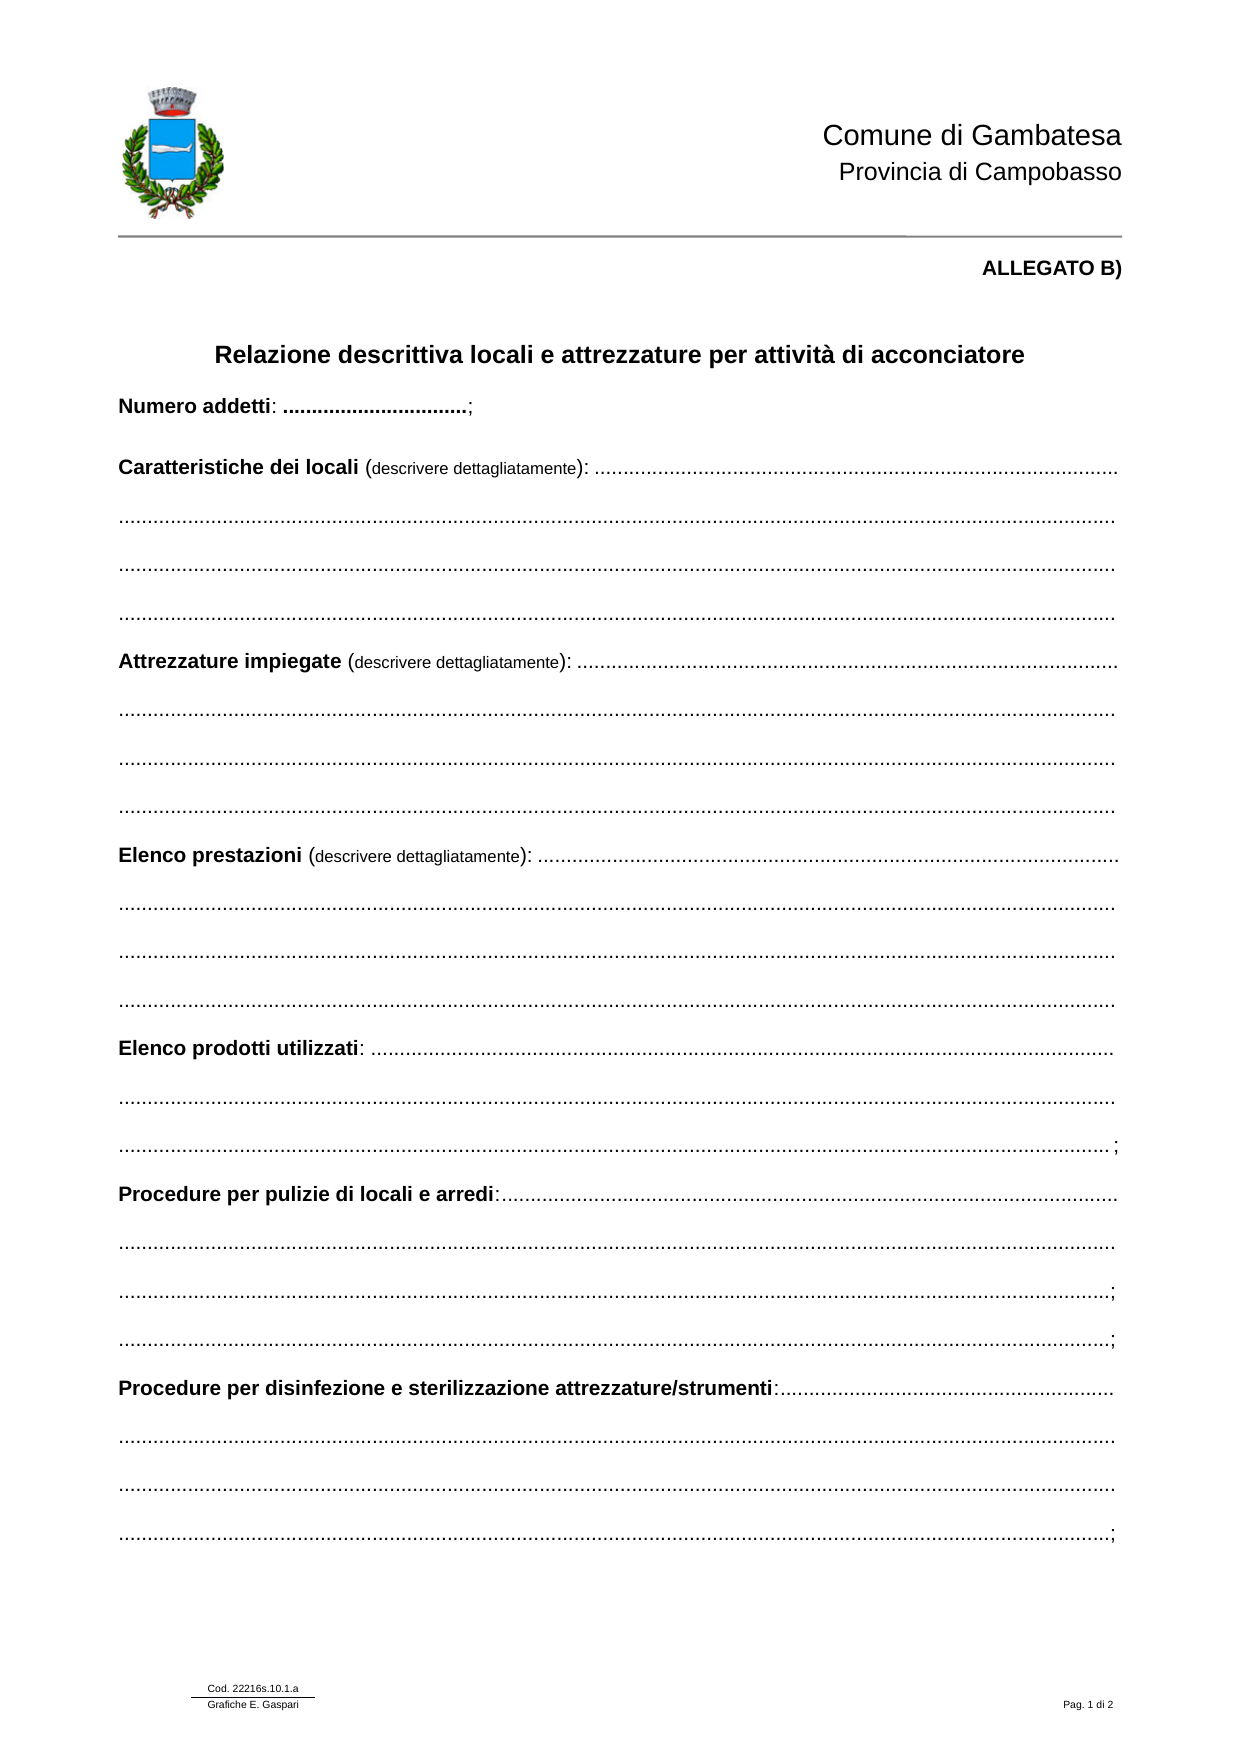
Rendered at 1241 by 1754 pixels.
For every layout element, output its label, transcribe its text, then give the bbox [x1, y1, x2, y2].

text ............................................................................................................................................................................. [118, 1085, 1122, 1109]
text ALLEGATO B) [118, 256, 1122, 280]
subtitle Relazione descrittiva locali e attrezzature per attività di acconciatore [118, 340, 1122, 369]
text ............................................................................................................................................................................. [118, 1230, 1122, 1254]
text ............................................................................................................................................................................. [118, 503, 1122, 527]
text Attrezzature impiegate (descrivere dettagliatamente): .............................................................................................. [118, 649, 1122, 673]
text ............................................................................................................................................................................. [118, 746, 1122, 769]
text Comune di Gambatesa [224, 118, 1122, 152]
text Caratteristiche dei locali (descrivere dettagliatamente): ........................................................................................... [118, 455, 1122, 479]
text ............................................................................................................................................................................. [118, 600, 1122, 624]
text Numero addetti: ................................; [118, 394, 1122, 418]
text ............................................................................................................................................................................. [118, 1472, 1122, 1496]
text ............................................................................................................................................................................ ; [118, 1133, 1122, 1157]
text ............................................................................................................................................................................; [118, 1327, 1122, 1351]
text ............................................................................................................................................................................; [118, 1521, 1122, 1544]
text ............................................................................................................................................................................. [118, 988, 1122, 1012]
text Elenco prodotti utilizzati: ................................................................................................................................. [118, 1036, 1122, 1060]
text ............................................................................................................................................................................. [118, 552, 1122, 576]
text ............................................................................................................................................................................. [118, 794, 1122, 818]
text ............................................................................................................................................................................. [118, 891, 1122, 915]
text ............................................................................................................................................................................. [118, 697, 1122, 721]
text ............................................................................................................................................................................; [118, 1278, 1122, 1302]
text Provincia di Campobasso [224, 157, 1122, 185]
picture [122, 87, 224, 219]
text Elenco prestazioni (descrivere dettagliatamente): ..................................................................................................... [118, 842, 1122, 866]
text ............................................................................................................................................................................. [118, 1424, 1122, 1448]
text ............................................................................................................................................................................. [118, 939, 1122, 963]
text Procedure per pulizie di locali e arredi: ........................................................................................................... [118, 1182, 1122, 1206]
text Procedure per disinfezione e sterilizzazione attrezzature/strumenti: .......................................................... [118, 1375, 1122, 1399]
text Nell'elenco degli allegati [242, 292, 602, 315]
